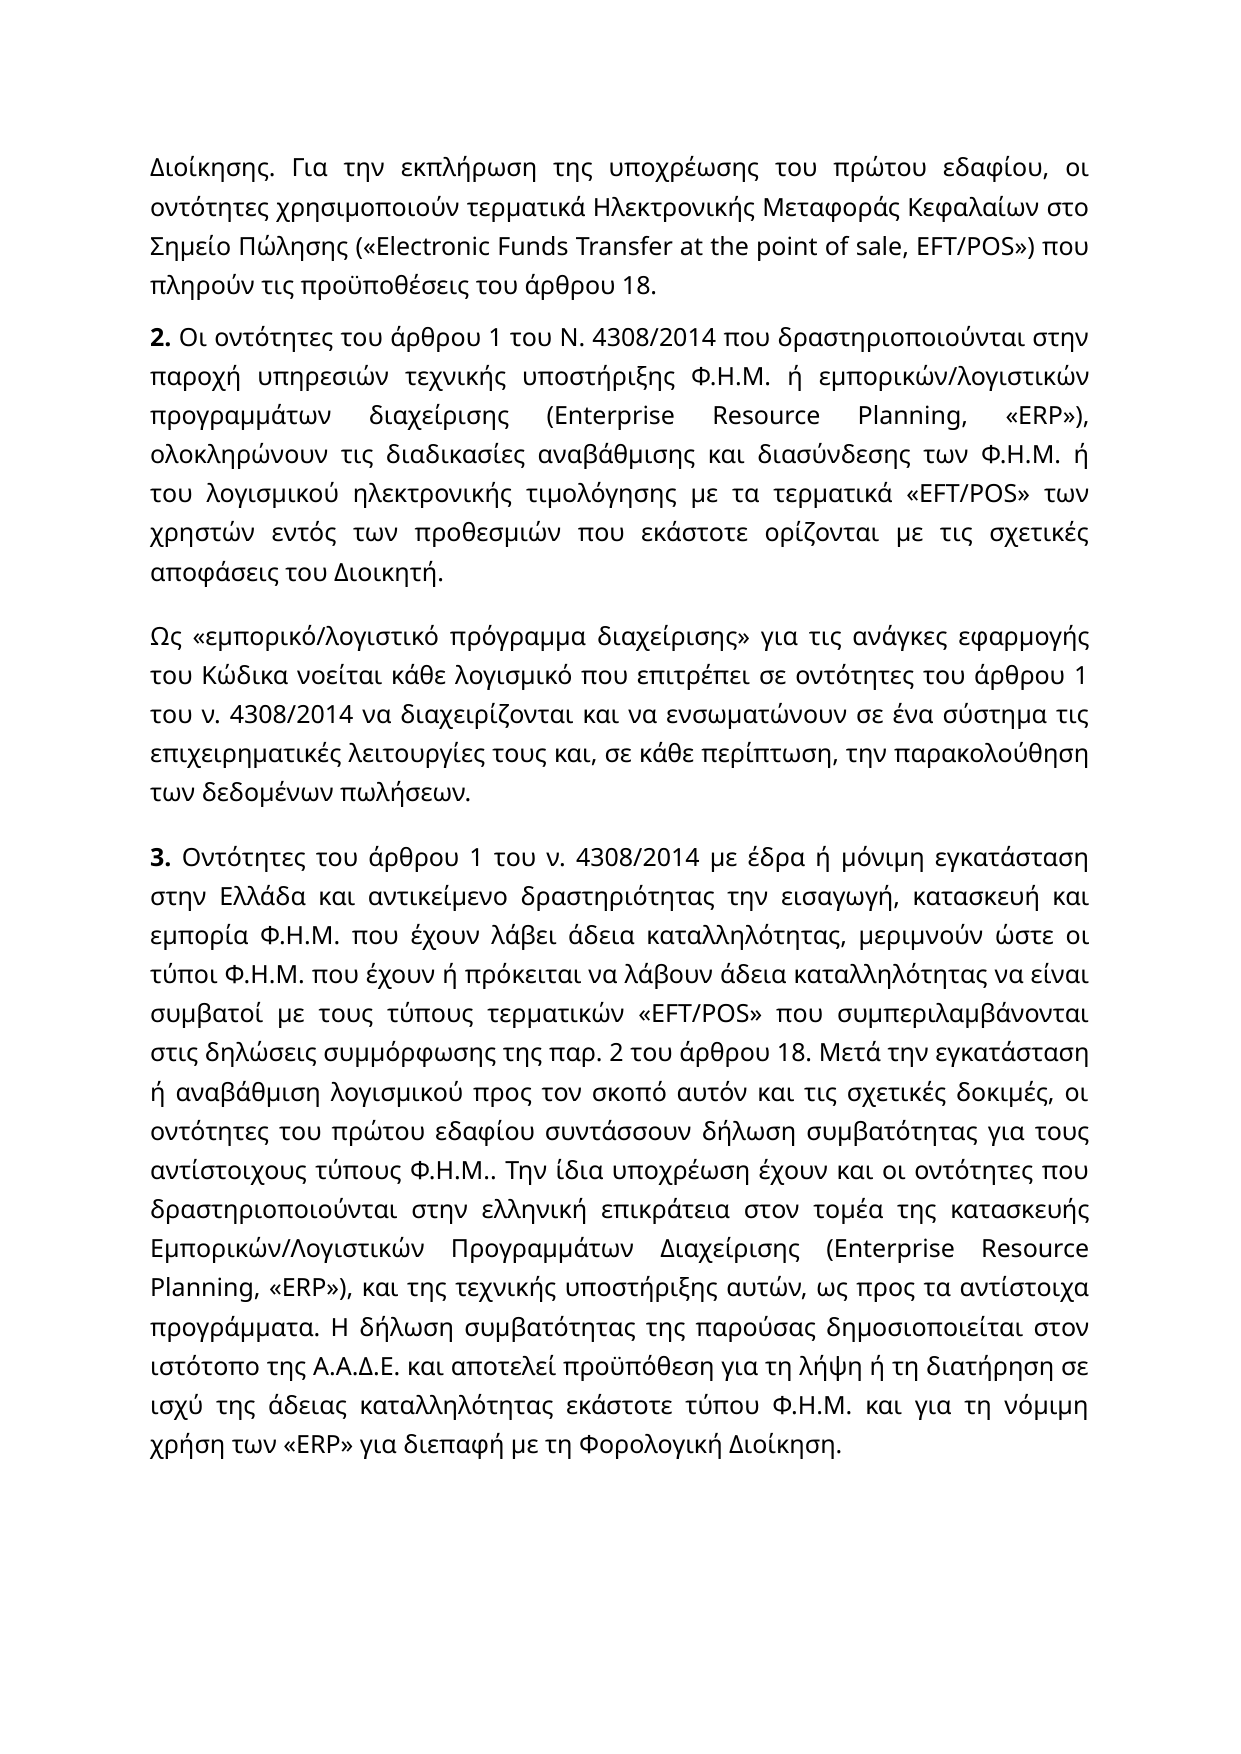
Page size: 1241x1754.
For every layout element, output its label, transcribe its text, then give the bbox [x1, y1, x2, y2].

text 2. Οι οντότητες του άρθρου 1 του Ν. 4308/2014 που δραστηριοποιούνται στην παροχή υπηρεσιών τεχνικής υποστήριξης Φ.Η.Μ. ή εμπορικών/λογιστικών προγραμμάτων διαχείρισης (Enterprise Resource Planning, «ERP»), ολοκληρώνουν τις διαδικασίες αναβάθμισης και διασύνδεσης των Φ.Η.Μ. ή του λογισμικού ηλεκτρονικής τιμολόγησης με τα τερματικά «EFT/POS» των χρηστών εντός των προθεσμιών που εκάστοτε ορίζονται με τις σχετικές αποφάσεις του Διοικητή. [150, 319, 1090, 588]
text Ως «εμπορικό/λογιστικό πρόγραμμα διαχείρισης» για τις ανάγκες εφαρμογής του Κώδικα νοείται κάθε λογισμικό που επιτρέπει σε οντότητες του άρθρου 1 του ν. 4308/2014 να διαχειρίζονται και να ενσωματώνουν σε ένα σύστημα τις επιχειρηματικές λειτουργίες τους και, σε κάθε περίπτωση, την παρακολούθηση των δεδομένων πωλήσεων. [150, 618, 1090, 809]
text Διοίκησης. Για την εκπλήρωση της υποχρέωσης του πρώτου εδαφίου, οι οντότητες χρησιμοποιούν τερματικά Ηλεκτρονικής Μεταφοράς Κεφαλαίων στο Σημείο Πώλησης («Electronic Funds Transfer at the point of sale, EFT/POS») που πληρούν τις προϋποθέσεις του άρθρου 18. [150, 150, 1090, 302]
text 3. Οντότητες του άρθρου 1 του ν. 4308/2014 με έδρα ή μόνιμη εγκατάσταση στην Ελλάδα και αντικείμενο δραστηριότητας την εισαγωγή, κατασκευή και εμπορία Φ.Η.Μ. που έχουν λάβει άδεια καταλληλότητας, μεριμνούν ώστε οι τύποι Φ.Η.Μ. που έχουν ή πρόκειται να λάβουν άδεια καταλληλότητας να είναι συμβατοί με τους τύπους τερματικών «EFT/POS» που συμπεριλαμβάνονται στις δηλώσεις συμμόρφωσης της παρ. 2 του άρθρου 18. Μετά την εγκατάσταση ή αναβάθμιση λογισμικού προς τον σκοπό αυτόν και τις σχετικές δοκιμές, οι οντότητες του πρώτου εδαφίου συντάσσουν δήλωση συμβατότητας για τους αντίστοιχους τύπους Φ.Η.Μ.. Την ίδια υποχρέωση έχουν και οι οντότητες που δραστηριοποιούνται στην ελληνική επικράτεια στον τομέα της κατασκευής Εμπορικών/Λογιστικών Προγραμμάτων Διαχείρισης (Enterprise Resource Planning, «ERP»), και της τεχνικής υποστήριξης αυτών, ως προς τα αντίστοιχα προγράμματα. Η δήλωση συμβατότητας της παρούσας δημοσιοποιείται στον ιστότοπο της Α.Α.Δ.Ε. και αποτελεί προϋπόθεση για τη λήψη ή τη διατήρηση σε ισχύ της άδειας καταλληλότητας εκάστοτε τύπου Φ.Η.Μ. και για τη νόμιμη χρήση των «ERP» για διεπαφή με τη Φορολογική Διοίκηση. [150, 839, 1090, 1461]
